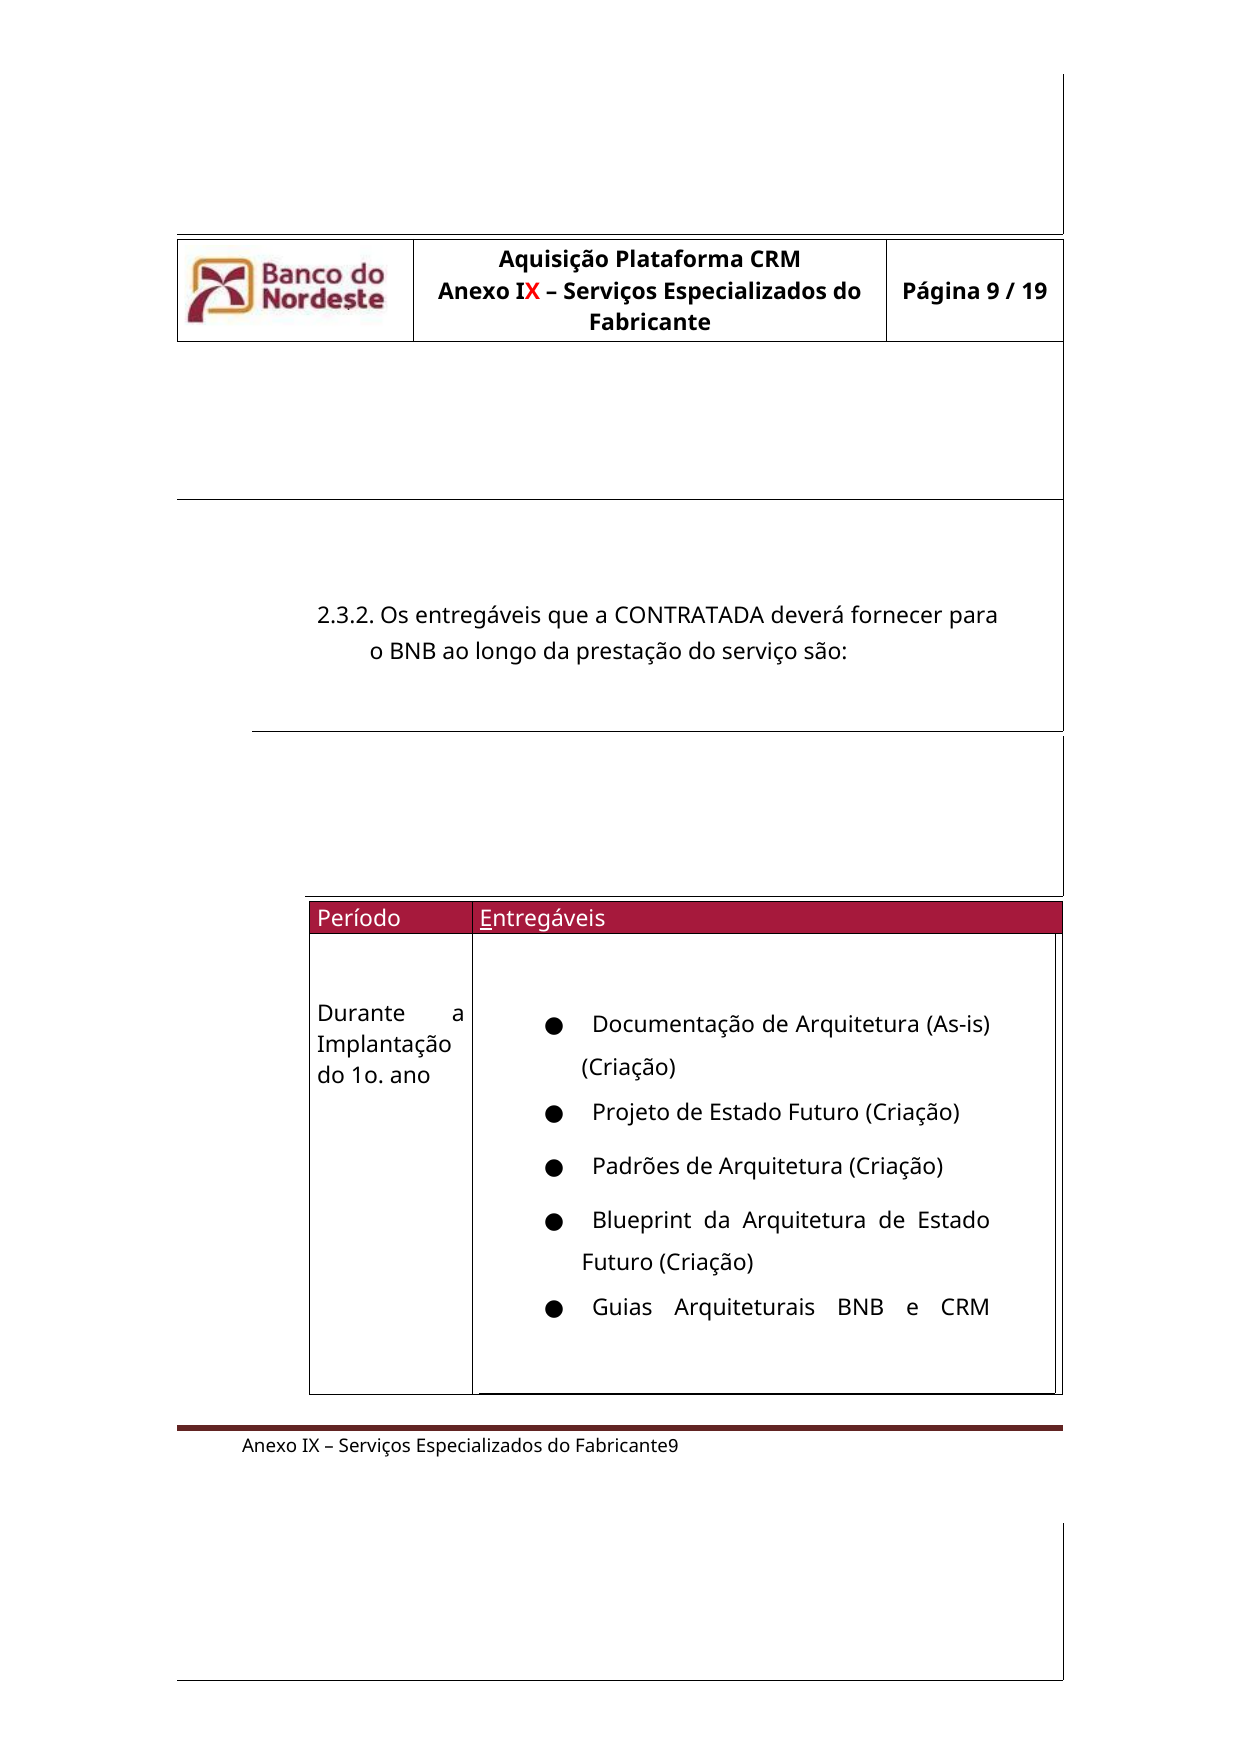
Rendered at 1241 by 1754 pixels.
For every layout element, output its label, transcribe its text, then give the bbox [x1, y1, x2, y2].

table_cell Documentação de Arquitetura (As-is) (Criação) Projeto de Estado Futuro (Criação) Padrões de Arquitetura (Criação) Blueprint da Arquitetura de Estado Futuro (Criação) Guias Arquiteturais BNB e CRM (Criação) Configuração do ambiente necessário para o funcionamento do MVP1 priorizado Construção, Testes e entrega da aplicação de acordo com os requisitos definidos durante a fase de Descoberta, seguindo as melhores práticas do fabricante e dentro do cronograma e requisitos de qualidade e custo definidos ao início do projeto [473, 934, 1055, 1393]
table_cell Durante a Implantação do 1o. ano [310, 934, 472, 1393]
table_header Entregáveis [473, 902, 1062, 933]
list Os entregáveis que a CONTRATADA deverá fornecer para o BNB ao longo da prestação do serviço são: [252, 535, 1063, 731]
table_header Período [310, 902, 472, 933]
